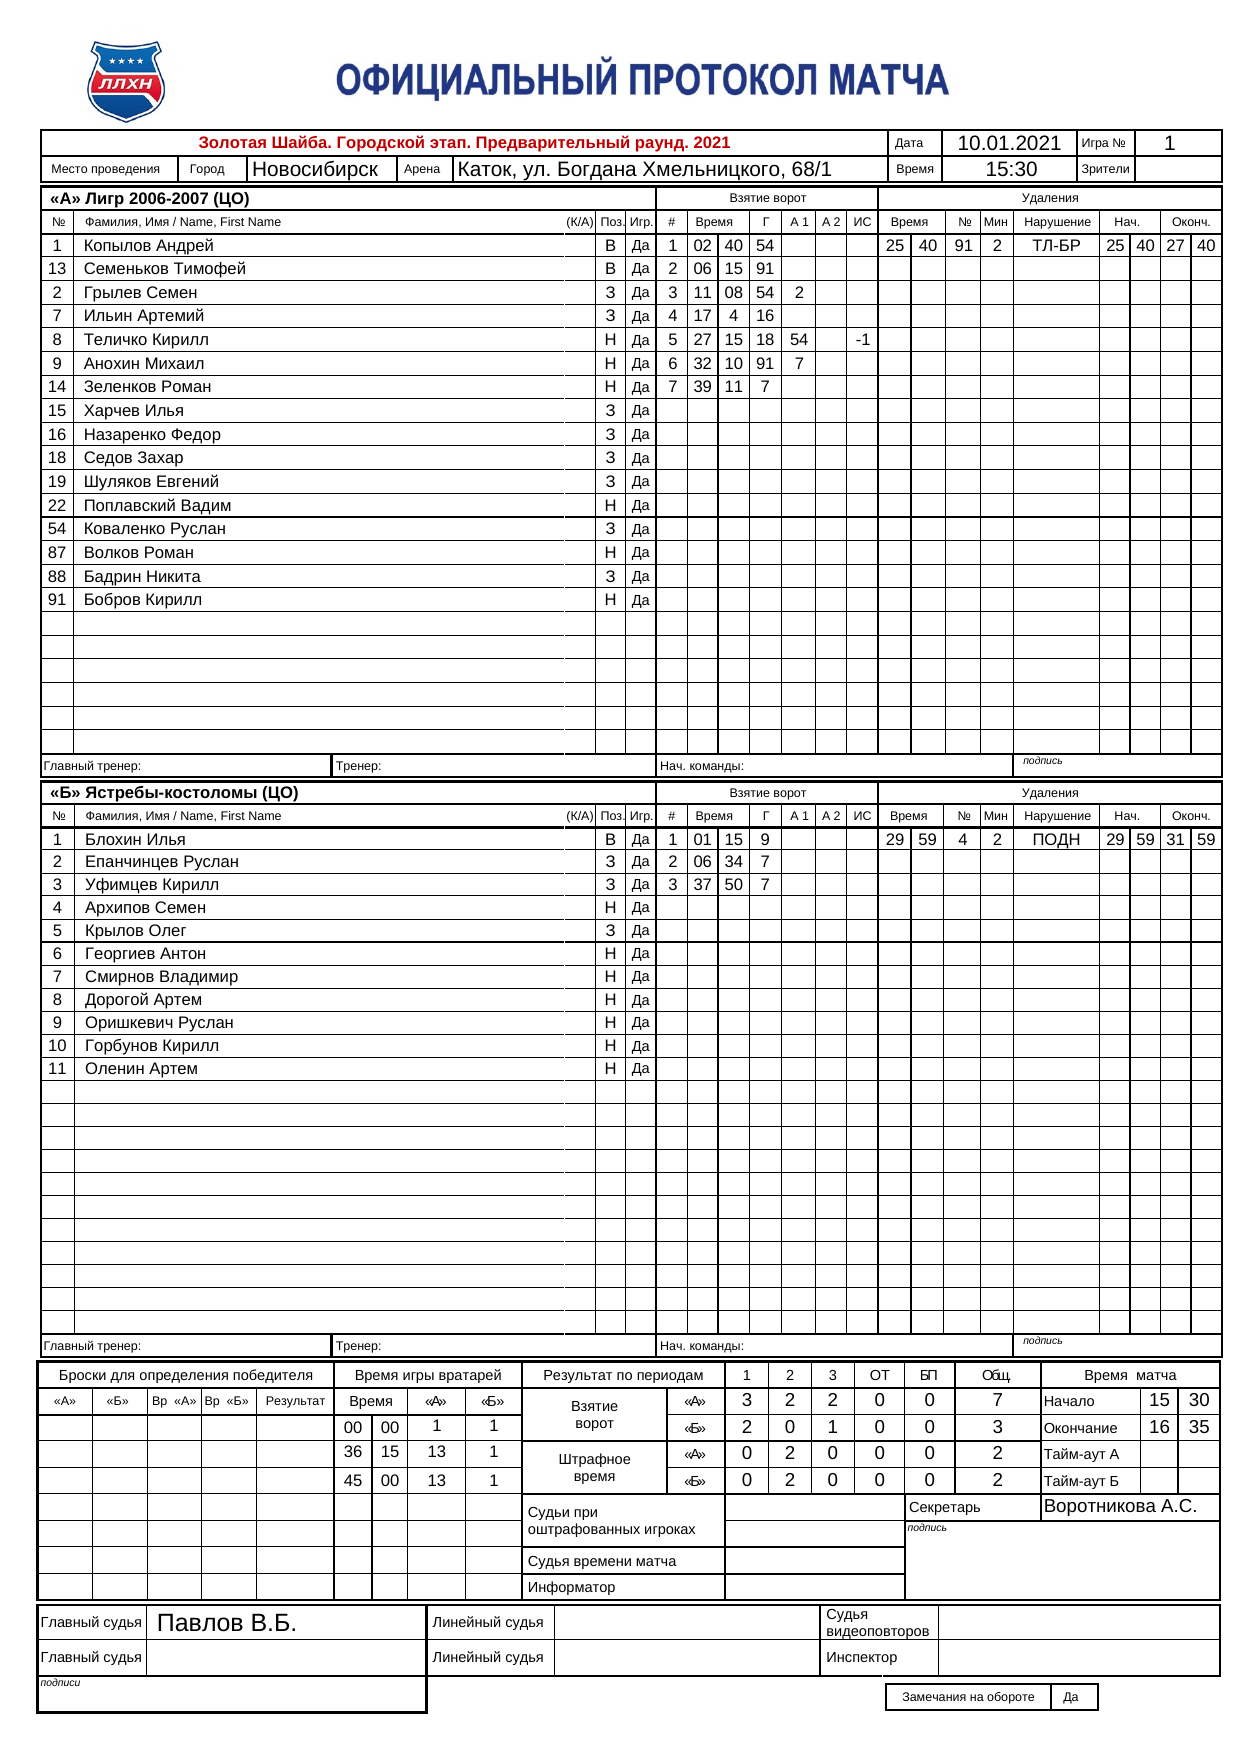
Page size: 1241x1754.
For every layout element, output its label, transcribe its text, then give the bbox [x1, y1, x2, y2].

table_cell [565, 399, 595, 422]
table_header «Б» Ястребы-костоломы (ЦО) [42, 783, 655, 803]
table_cell Нарушение [1014, 211, 1099, 233]
table_cell 2 [981, 829, 1013, 849]
table_cell [847, 612, 877, 634]
table_cell [42, 707, 73, 729]
table_cell [688, 683, 717, 706]
table_cell [257, 1521, 333, 1546]
table_cell [912, 1311, 943, 1333]
table_cell Да [626, 920, 655, 941]
table_cell [1100, 683, 1129, 706]
table_cell [1014, 943, 1099, 964]
table_cell [847, 446, 877, 469]
table_cell Да [626, 518, 655, 540]
table_cell [1161, 1288, 1190, 1310]
table_cell Время [889, 157, 941, 181]
table_cell [1131, 659, 1160, 682]
table_cell [1131, 470, 1160, 493]
table_cell [373, 1574, 407, 1599]
table_cell Да [626, 446, 655, 469]
table_cell Поз. [596, 805, 625, 826]
table_cell [657, 470, 687, 493]
table_cell [879, 966, 910, 987]
table_cell Главный тренер: [42, 1335, 330, 1356]
table_cell [93, 1441, 147, 1467]
table_header БП [905, 1363, 954, 1387]
table_header Взятие ворот [657, 783, 877, 803]
table_cell [944, 1219, 980, 1241]
table_cell [565, 1265, 595, 1287]
table_cell [1100, 1311, 1129, 1333]
table_cell [565, 1196, 595, 1218]
table_cell [879, 874, 910, 895]
table_cell 0 [905, 1442, 954, 1467]
table_cell [719, 636, 749, 658]
table_cell 7 [956, 1389, 1040, 1413]
table_cell [202, 1441, 256, 1467]
table_cell [75, 1173, 564, 1195]
table_cell З [596, 874, 625, 895]
table_cell [782, 1288, 815, 1310]
table_cell Бадрин Никита [74, 565, 564, 587]
table_cell [847, 376, 877, 398]
table_cell [912, 541, 945, 564]
table_cell 1 [42, 235, 73, 256]
table_cell [981, 494, 1013, 516]
table_cell «Б » [466, 1389, 521, 1413]
table_cell # [657, 805, 687, 826]
table_cell [946, 612, 980, 634]
table_cell [847, 874, 877, 895]
table_cell 40 [1192, 235, 1221, 256]
table_cell [847, 470, 877, 493]
table_cell [1014, 920, 1099, 941]
table_cell [1192, 494, 1221, 516]
table_cell [944, 1288, 980, 1310]
table_cell [939, 1606, 1219, 1639]
table_cell [719, 896, 749, 918]
table_cell [688, 1104, 717, 1126]
table_cell [946, 281, 980, 303]
table_cell [1161, 470, 1190, 493]
table_cell [782, 541, 815, 564]
table_cell 13 [408, 1441, 465, 1467]
table_cell [1161, 1012, 1190, 1033]
table_cell [1131, 612, 1160, 634]
table_cell [944, 874, 980, 895]
table_cell [719, 1173, 749, 1195]
table_cell [657, 1196, 687, 1218]
table_cell [1192, 683, 1221, 706]
table_cell [1192, 328, 1221, 351]
table_cell [719, 446, 749, 469]
table_cell [847, 1012, 877, 1033]
table_cell Седов Захар [74, 446, 564, 469]
table_cell [719, 541, 749, 564]
table_cell 59 [1131, 829, 1160, 849]
table_cell [981, 730, 1013, 753]
table_cell [816, 850, 846, 872]
table_cell [596, 1127, 625, 1149]
table_cell [1131, 423, 1160, 445]
table_cell [719, 683, 749, 706]
table_cell [782, 943, 815, 964]
table_cell [1131, 920, 1160, 941]
table_cell [1131, 446, 1160, 469]
table_cell [719, 966, 749, 987]
table_cell [1192, 588, 1221, 611]
table_cell [1161, 1265, 1190, 1287]
table_cell 3 [657, 874, 687, 895]
table_cell Результат [257, 1389, 333, 1413]
table_cell [1192, 943, 1221, 964]
table_cell Главный тренер: [42, 755, 330, 776]
table_cell [1131, 707, 1160, 729]
table_cell [565, 565, 595, 587]
table_cell [782, 1311, 815, 1333]
table_cell [1131, 1288, 1160, 1310]
table_cell [847, 1081, 877, 1103]
table_cell [1192, 541, 1221, 564]
table_cell [1192, 1311, 1221, 1333]
table_cell [1161, 1150, 1190, 1172]
table_cell [1100, 636, 1129, 658]
table_cell [1100, 1035, 1129, 1057]
table_cell [1161, 636, 1190, 658]
table_cell [596, 1288, 625, 1310]
table_cell [555, 1606, 819, 1639]
table_cell [879, 494, 910, 516]
table_cell [42, 1311, 74, 1333]
table_cell [93, 1547, 147, 1573]
table_cell [148, 1468, 201, 1493]
table_cell [944, 1081, 980, 1103]
table_cell З [596, 399, 625, 422]
table_cell [596, 707, 625, 729]
table_cell [981, 683, 1013, 706]
table_cell 9 [42, 352, 73, 374]
table_cell # [657, 211, 687, 233]
table_cell Вр «А» [148, 1389, 201, 1413]
table_cell [750, 1058, 781, 1079]
table_cell [750, 541, 781, 564]
table_cell [847, 1058, 877, 1079]
table_cell 00 [373, 1416, 407, 1440]
table_cell [93, 1494, 147, 1520]
table_cell [1131, 966, 1160, 987]
table_cell [912, 588, 945, 611]
table_cell [782, 446, 815, 469]
table_cell [565, 920, 595, 941]
table_cell [1131, 1127, 1160, 1149]
table_cell [1014, 730, 1099, 753]
table_cell [657, 920, 687, 941]
table_cell 4 [657, 305, 687, 327]
table_cell [408, 1574, 465, 1599]
table_cell [1014, 1242, 1099, 1264]
table_cell [1014, 281, 1099, 303]
table_cell [912, 1127, 943, 1149]
table_cell подпись [1014, 755, 1221, 776]
table_cell [1100, 1242, 1129, 1264]
table_cell 22 [42, 494, 73, 516]
table_cell [912, 943, 943, 964]
table_cell № [42, 211, 73, 233]
table_cell [1131, 1265, 1160, 1287]
table_cell [1100, 1219, 1129, 1241]
table_cell [657, 683, 687, 706]
table_cell 7 [42, 305, 73, 327]
table_cell [816, 1288, 846, 1310]
table_cell [912, 850, 943, 872]
table_cell Анохин Михаил [74, 352, 564, 374]
table_cell А 1 [782, 805, 815, 826]
table_cell [816, 1127, 846, 1149]
table_cell [1161, 707, 1190, 729]
table_cell [1014, 446, 1099, 469]
table_cell 18 [42, 446, 73, 469]
table_cell Да [626, 1035, 655, 1057]
table_cell [1161, 1196, 1190, 1218]
table_cell Игр. [626, 805, 655, 826]
table_cell [1099, 1682, 1220, 1711]
table_cell [565, 446, 595, 469]
table_cell [944, 1265, 980, 1287]
table_cell [726, 1575, 904, 1599]
table_cell [944, 1127, 980, 1149]
table_cell [719, 659, 749, 682]
table_cell [750, 920, 781, 941]
table_cell [1161, 1035, 1190, 1057]
table_cell Тайм-аут А [1042, 1441, 1140, 1467]
table_cell 11 [42, 1058, 74, 1079]
table_cell [816, 874, 846, 895]
table_cell [912, 1219, 943, 1241]
table_cell 37 [688, 874, 717, 895]
table_cell [688, 989, 717, 1011]
table_cell 10 [42, 1035, 74, 1057]
table_cell [912, 1058, 943, 1079]
table_cell [1192, 659, 1221, 682]
table_cell [879, 1081, 910, 1103]
table_cell [847, 1265, 877, 1287]
table_cell Ильин Артемий [74, 305, 564, 327]
table_cell [1192, 376, 1221, 398]
table_cell [565, 1058, 595, 1079]
table_cell 15 [719, 257, 749, 280]
table_cell З [596, 518, 625, 540]
table_cell [750, 565, 781, 587]
table_cell [1014, 1058, 1099, 1079]
table_cell [750, 446, 781, 469]
table_cell [816, 328, 846, 351]
table_cell Горбунов Кирилл [75, 1035, 564, 1057]
table_cell Начало [1042, 1389, 1140, 1413]
table_cell [946, 305, 980, 327]
table_cell [944, 1173, 980, 1195]
table_cell [688, 1265, 717, 1287]
table_cell [879, 850, 910, 872]
table_cell Поз. [596, 211, 625, 233]
table_cell [657, 707, 687, 729]
table_cell [981, 612, 1013, 634]
table_header 2 [769, 1363, 811, 1387]
table_cell [1014, 376, 1099, 398]
table_cell 16 [1141, 1415, 1177, 1440]
table_cell [946, 659, 980, 682]
table_cell [1192, 1127, 1221, 1149]
table_cell [1014, 966, 1099, 987]
table_cell подписи [39, 1677, 425, 1711]
table_cell [42, 1104, 74, 1126]
table_cell [782, 659, 815, 682]
table_cell В [596, 235, 625, 256]
table_cell [1131, 943, 1160, 964]
table_cell З [596, 446, 625, 469]
table_cell [847, 1242, 877, 1264]
table_cell [565, 1081, 595, 1103]
table_cell [626, 707, 655, 729]
table_cell Г [750, 805, 781, 826]
table_cell [147, 1640, 425, 1675]
table_cell [726, 1548, 904, 1573]
table_cell [816, 1058, 846, 1079]
table_cell [626, 1173, 655, 1195]
table_cell [847, 683, 877, 706]
table_header Удаления [879, 783, 1221, 803]
table_cell 0 [812, 1468, 854, 1493]
table_cell -1 [847, 328, 877, 351]
table_cell [373, 1547, 407, 1573]
table_cell Главный судья [39, 1606, 146, 1639]
table_cell [1192, 470, 1221, 493]
table_cell [565, 328, 595, 351]
table_cell [1014, 683, 1099, 706]
table_cell [816, 446, 846, 469]
table_cell [816, 1173, 846, 1195]
table_cell 0 [855, 1442, 904, 1467]
table_cell 34 [719, 850, 749, 872]
table_cell [565, 1219, 595, 1241]
table_cell [1100, 1058, 1129, 1079]
table_cell Время [879, 211, 945, 233]
table_cell 00 [373, 1468, 407, 1493]
table_cell [1161, 1104, 1190, 1126]
table_header Да [1052, 1685, 1097, 1709]
table_cell [565, 636, 595, 658]
table_cell [782, 730, 815, 753]
table_cell [688, 399, 717, 422]
table_cell [93, 1416, 147, 1440]
table_cell [657, 1150, 687, 1172]
table_cell Тренер: [333, 755, 655, 776]
table_cell подпись [906, 1522, 1219, 1599]
table_cell [1192, 1288, 1221, 1310]
table_cell [981, 989, 1013, 1011]
table_cell [657, 399, 687, 422]
table_cell [847, 943, 877, 964]
table_cell [847, 1196, 877, 1218]
table_cell 2 [657, 257, 687, 280]
table_cell [39, 1547, 92, 1573]
table_cell [1131, 1150, 1160, 1172]
table_cell [466, 1574, 521, 1599]
table_cell [657, 494, 687, 516]
table_cell [1100, 659, 1129, 682]
table_cell [1100, 1173, 1129, 1195]
table_cell [93, 1468, 147, 1493]
table_cell [565, 1035, 595, 1057]
table_cell [1131, 1058, 1160, 1079]
table_cell 1 [42, 829, 74, 849]
table_cell [719, 588, 749, 611]
table_cell [1131, 541, 1160, 564]
table_cell [1014, 1127, 1099, 1149]
table_cell [1192, 1058, 1221, 1079]
table_cell [1131, 565, 1160, 587]
table_cell [1014, 896, 1099, 918]
table_cell [42, 636, 73, 658]
table_cell [981, 707, 1013, 729]
table_cell [782, 683, 815, 706]
table_cell [257, 1468, 333, 1493]
table_cell Н [596, 541, 625, 564]
table_cell 30 [1179, 1389, 1219, 1413]
table_cell [1131, 1104, 1160, 1126]
table_cell [75, 1081, 564, 1103]
table_cell [565, 518, 595, 540]
table_cell [946, 707, 980, 729]
table_cell Нач. [1100, 805, 1160, 826]
table_cell [750, 636, 781, 658]
table_cell [750, 1127, 781, 1149]
table_cell Время [688, 211, 749, 233]
table_cell [688, 423, 717, 445]
table_cell [782, 1127, 815, 1149]
table_cell [719, 494, 749, 516]
table_cell 0 [905, 1468, 954, 1493]
table_cell Н [596, 896, 625, 918]
table_cell [782, 874, 815, 895]
table_cell В [596, 257, 625, 280]
table_cell «А» [39, 1389, 92, 1413]
table_cell 87 [42, 541, 73, 564]
table_cell [879, 1012, 910, 1033]
table_cell [688, 541, 717, 564]
table_cell [657, 446, 687, 469]
table_cell [879, 399, 910, 422]
table_cell [816, 966, 846, 987]
table_cell [688, 1196, 717, 1218]
table_cell Да [626, 376, 655, 398]
table_cell [1131, 1035, 1160, 1057]
table_cell 2 [981, 235, 1013, 256]
table_cell 91 [946, 235, 980, 256]
table_cell [1100, 352, 1129, 374]
table_cell Да [626, 1058, 655, 1079]
table_cell [1014, 1081, 1099, 1103]
table_cell [946, 494, 980, 516]
table_cell [1100, 612, 1129, 634]
table_cell [565, 659, 595, 682]
table_cell [1014, 850, 1099, 872]
table_cell [1192, 281, 1221, 303]
table_cell Н [596, 376, 625, 398]
table_cell [816, 1242, 846, 1264]
table_cell 54 [750, 281, 781, 303]
table_cell [1161, 1058, 1190, 1079]
table_cell Копылов Андрей [74, 235, 564, 256]
table_cell [373, 1494, 407, 1520]
table_cell [912, 683, 945, 706]
table_cell [1100, 1150, 1129, 1172]
table_cell Г [750, 211, 781, 233]
table_header Замечания на обороте [887, 1685, 1050, 1709]
table_cell [944, 1058, 980, 1079]
table_cell [626, 1150, 655, 1172]
table_cell [1161, 896, 1190, 918]
table_cell [1161, 541, 1190, 564]
table_cell [719, 1035, 749, 1057]
table_cell [782, 1058, 815, 1079]
table_cell [257, 1416, 333, 1440]
table_cell [816, 305, 846, 327]
table_cell [1161, 588, 1190, 611]
table_cell [657, 636, 687, 658]
table_cell [466, 1494, 521, 1520]
table_cell [335, 1547, 371, 1573]
table_cell [750, 1219, 781, 1241]
table_cell [257, 1441, 333, 1467]
table_cell [657, 565, 687, 587]
table_cell [750, 1242, 781, 1264]
table_cell [75, 1104, 564, 1126]
table_cell 91 [750, 257, 781, 280]
table_cell [565, 896, 595, 918]
table_cell [93, 1521, 147, 1546]
table_cell [847, 423, 877, 445]
table_cell [39, 1416, 92, 1440]
table_cell [257, 1494, 333, 1520]
table_cell [879, 1288, 910, 1310]
table_cell Время [688, 805, 749, 826]
table_cell [750, 1265, 781, 1287]
table_cell [847, 896, 877, 918]
table_cell [750, 423, 781, 445]
table_cell [657, 1058, 687, 1079]
table_cell [335, 1574, 371, 1599]
table_cell Да [626, 989, 655, 1011]
table_cell Главный судья [39, 1640, 146, 1675]
table_cell [1136, 157, 1221, 181]
table_cell 6 [657, 352, 687, 374]
table_cell [1100, 1127, 1129, 1149]
table_cell [657, 1265, 687, 1287]
table_cell [750, 1081, 781, 1103]
table_cell [1161, 376, 1190, 398]
table_cell [202, 1521, 256, 1546]
table_cell [1192, 305, 1221, 327]
table_cell [657, 1311, 687, 1333]
table_cell 06 [688, 257, 717, 280]
table_cell [688, 966, 717, 987]
table_cell [782, 1035, 815, 1057]
table_cell [883, 1677, 1220, 1681]
table_cell 7 [782, 352, 815, 374]
table_header 1 [726, 1363, 768, 1387]
table_cell [408, 1494, 465, 1520]
table_cell 9 [42, 1012, 74, 1033]
table_cell [1131, 305, 1160, 327]
table_cell [816, 1219, 846, 1241]
table_cell [1014, 707, 1099, 729]
table_cell Оконч. [1161, 805, 1221, 826]
table_header Золотая Шайба. Городской этап. Предварительный раунд. 2021 [42, 131, 887, 155]
table_cell 7 [750, 376, 781, 398]
table_cell Назаренко Федор [74, 423, 564, 445]
table_cell [565, 829, 595, 849]
table_cell [946, 328, 980, 351]
table_cell [750, 399, 781, 422]
table_cell подпись [1014, 1335, 1221, 1356]
table_cell [1131, 636, 1160, 658]
table_cell [565, 376, 595, 398]
table_cell Зрители [1078, 157, 1134, 181]
table_cell 15:30 [943, 157, 1076, 181]
table_cell Да [626, 423, 655, 445]
table_cell 0 [905, 1415, 954, 1440]
table_cell [1131, 1242, 1160, 1264]
table_cell [879, 920, 910, 941]
table_cell [816, 281, 846, 303]
table_cell 5 [657, 328, 687, 351]
table_cell [1100, 494, 1129, 516]
table_cell [847, 352, 877, 374]
table_cell [1014, 1219, 1099, 1241]
table_cell [816, 1081, 846, 1103]
table_cell [1161, 989, 1190, 1011]
table_cell [719, 1265, 749, 1287]
table_cell Информатор [523, 1575, 724, 1599]
table_cell [981, 636, 1013, 658]
table_cell [847, 518, 877, 540]
table_cell [1014, 305, 1099, 327]
table_cell [1192, 423, 1221, 445]
table_cell [1100, 874, 1129, 895]
table_cell 40 [912, 235, 945, 256]
table_cell Зеленков Роман [74, 376, 564, 398]
table_cell [1161, 683, 1190, 706]
table_cell [148, 1547, 201, 1573]
table_cell [719, 399, 749, 422]
table_cell [879, 683, 910, 706]
table_cell [879, 612, 910, 634]
table_cell [1014, 612, 1099, 634]
table_cell [782, 1081, 815, 1103]
table_header Удаления [879, 188, 1221, 209]
table_cell [816, 730, 846, 753]
table_cell 16 [42, 423, 73, 445]
table_cell [782, 636, 815, 658]
table_cell 88 [42, 565, 73, 587]
table_cell Да [626, 896, 655, 918]
table_cell 2 [769, 1468, 811, 1493]
table_cell [565, 305, 595, 327]
table_cell [912, 376, 945, 398]
table_cell [596, 1173, 625, 1195]
table_cell [1179, 1468, 1219, 1493]
table_cell 45 [335, 1468, 371, 1493]
table_cell [1192, 636, 1221, 658]
table_cell [981, 850, 1013, 872]
table_cell [373, 1521, 407, 1546]
table_cell [816, 376, 846, 398]
table_cell А 1 [782, 211, 815, 233]
table_cell [879, 446, 910, 469]
table_cell [42, 1219, 74, 1241]
table_cell Да [626, 588, 655, 611]
table_cell [912, 1265, 943, 1287]
table_cell [912, 874, 943, 895]
table_cell [750, 1196, 781, 1218]
table_cell [626, 1196, 655, 1218]
table_cell [912, 1012, 943, 1033]
table_cell [1161, 1081, 1190, 1103]
table_cell [1161, 446, 1190, 469]
table_cell [657, 1035, 687, 1057]
table_cell [879, 1265, 910, 1287]
table_cell [39, 1574, 92, 1599]
table_cell [1100, 1196, 1129, 1218]
table_cell [816, 989, 846, 1011]
table_cell [1131, 588, 1160, 611]
table_cell [1192, 1219, 1221, 1241]
table_cell Время [879, 805, 943, 826]
table_cell [657, 1081, 687, 1103]
table_cell [202, 1468, 256, 1493]
table_cell [847, 565, 877, 587]
table_header Броски для определения победителя [39, 1363, 333, 1387]
table_cell 10 [719, 352, 749, 374]
table_cell [626, 636, 655, 658]
table_cell [782, 1150, 815, 1172]
table_cell [1014, 565, 1099, 587]
table_cell [657, 612, 687, 634]
table_cell [1131, 730, 1160, 753]
table_cell 39 [688, 376, 717, 398]
table_cell [944, 850, 980, 872]
table_cell 0 [726, 1442, 768, 1467]
table_cell [981, 446, 1013, 469]
table_cell 4 [944, 829, 980, 849]
table_cell [879, 1242, 910, 1264]
table_cell [944, 943, 980, 964]
table_cell ТЛ-БР [1014, 235, 1099, 256]
table_cell 54 [750, 235, 781, 256]
table_cell [1131, 399, 1160, 422]
table_cell [688, 1311, 717, 1333]
table_cell [1100, 1081, 1129, 1103]
table_cell [1192, 446, 1221, 469]
table_cell [626, 1127, 655, 1149]
table_cell [1192, 518, 1221, 540]
table_cell [42, 612, 73, 634]
table_cell [719, 1219, 749, 1241]
table_cell [1014, 659, 1099, 682]
table_cell [816, 1265, 846, 1287]
table_cell [1100, 943, 1129, 964]
table_cell 6 [42, 943, 74, 964]
table_cell [1141, 1441, 1177, 1467]
table_cell [688, 896, 717, 918]
table_cell Коваленко Руслан [74, 518, 564, 540]
table_cell [657, 1219, 687, 1241]
table_cell [1100, 518, 1129, 540]
table_cell Бобров Кирилл [74, 588, 564, 611]
table_cell [816, 920, 846, 941]
table_cell [42, 730, 73, 753]
table_cell [981, 305, 1013, 327]
table_cell [816, 352, 846, 374]
table_cell [719, 1081, 749, 1103]
table_cell Поплавский Вадим [74, 494, 564, 516]
table_cell [981, 352, 1013, 374]
table_cell [879, 659, 910, 682]
table_cell [847, 920, 877, 941]
table_cell [1161, 850, 1190, 872]
table_cell [816, 257, 846, 280]
table_cell [565, 1288, 595, 1310]
table_cell 00 [335, 1416, 371, 1440]
table_cell [946, 518, 980, 540]
table_cell [657, 1104, 687, 1126]
table_cell [981, 470, 1013, 493]
table_cell [719, 1311, 749, 1333]
table_cell Вр «Б» [202, 1389, 256, 1413]
table_cell В [596, 829, 625, 849]
table_cell [1014, 588, 1099, 611]
table_cell [335, 1494, 371, 1520]
table_cell 5 [42, 920, 74, 941]
table_cell [981, 1058, 1013, 1079]
table_cell [782, 235, 815, 256]
table_cell [626, 1081, 655, 1103]
table_cell 08 [719, 281, 749, 303]
table_cell 15 [1141, 1389, 1177, 1413]
table_cell Взятие ворот [523, 1389, 666, 1440]
table_cell [1131, 1012, 1160, 1033]
table_cell 4 [719, 305, 749, 327]
table_cell [335, 1521, 371, 1546]
table_cell [726, 1495, 904, 1520]
table_cell [782, 399, 815, 422]
table_cell [428, 1677, 882, 1711]
table_cell 25 [879, 235, 910, 256]
table_cell Каток, ул. Богдана Хмельницкого, 68/1 [454, 157, 887, 181]
table_cell Мин [981, 211, 1013, 233]
table_cell [726, 1521, 904, 1546]
table_cell [782, 896, 815, 918]
table_cell [626, 1288, 655, 1310]
table_cell [1192, 1012, 1221, 1033]
table_cell [148, 1521, 201, 1546]
table_cell [148, 1494, 201, 1520]
table_cell Да [626, 541, 655, 564]
table_cell [719, 920, 749, 941]
table_cell 7 [42, 966, 74, 987]
table_cell Тренер: [333, 1335, 655, 1356]
table_cell [1161, 920, 1190, 941]
table_cell [912, 446, 945, 469]
table_cell Да [626, 399, 655, 422]
table_cell [879, 1035, 910, 1057]
table_cell «Б» [93, 1389, 147, 1413]
table_cell [1014, 1173, 1099, 1195]
table_cell Тайм-аут Б [1042, 1468, 1140, 1493]
table_cell [981, 1242, 1013, 1264]
table_cell [1192, 874, 1221, 895]
table_cell 2 [42, 850, 74, 872]
table_cell Окончание [1042, 1415, 1140, 1440]
table_cell З [596, 565, 625, 587]
table_cell [148, 1416, 201, 1440]
table_cell [879, 989, 910, 1011]
table_cell [42, 1242, 74, 1264]
table_cell [879, 1150, 910, 1172]
table_cell [946, 446, 980, 469]
table_cell [912, 707, 945, 729]
table_cell [816, 1311, 846, 1333]
table_cell [688, 943, 717, 964]
table_cell [565, 966, 595, 987]
table_cell [912, 659, 945, 682]
table_cell [1161, 1173, 1190, 1195]
table_cell [42, 1288, 74, 1310]
table_cell [1131, 352, 1160, 374]
table_cell Мин [981, 805, 1013, 826]
table_cell [847, 588, 877, 611]
table_cell [816, 541, 846, 564]
table_cell ПОДН [1014, 829, 1099, 849]
table_cell [847, 659, 877, 682]
table_cell [1131, 328, 1160, 351]
table_cell 1 [466, 1441, 521, 1467]
table_cell Архипов Семен [75, 896, 564, 918]
table_cell [816, 399, 846, 422]
table_cell [596, 730, 625, 753]
table_cell [688, 470, 717, 493]
table_cell ИС [847, 805, 877, 826]
table_cell [596, 683, 625, 706]
table_cell Воротникова А.С. [1042, 1495, 1219, 1520]
table_cell [912, 1242, 943, 1264]
table_cell [1014, 257, 1099, 280]
table_cell [1100, 707, 1129, 729]
table_cell [719, 730, 749, 753]
table_cell [1100, 257, 1129, 280]
table_cell [782, 1242, 815, 1264]
table_cell [847, 399, 877, 422]
table_cell [688, 636, 717, 658]
table_cell [847, 850, 877, 872]
table_cell [981, 281, 1013, 303]
table_cell Да [626, 257, 655, 280]
table_cell [816, 565, 846, 587]
table_cell 02 [688, 235, 717, 256]
table_cell [750, 1150, 781, 1172]
table_cell 15 [719, 328, 749, 351]
table_cell [257, 1574, 333, 1599]
table_cell [981, 1288, 1013, 1310]
table_cell [879, 1058, 910, 1079]
table_cell [1100, 989, 1129, 1011]
table_cell [657, 541, 687, 564]
table_cell [750, 1173, 781, 1195]
table_cell [408, 1521, 465, 1546]
table_cell [1014, 399, 1099, 422]
table_cell Н [596, 966, 625, 987]
table_cell [782, 707, 815, 729]
table_cell [912, 1104, 943, 1126]
table_cell [1131, 683, 1160, 706]
table_cell [912, 470, 945, 493]
table_cell [1192, 1035, 1221, 1057]
table_cell [39, 1468, 92, 1493]
table_cell Линейный судья [428, 1640, 554, 1675]
table_cell [981, 257, 1013, 280]
table_cell [1161, 328, 1190, 351]
table_cell [1192, 1242, 1221, 1264]
table_cell [565, 850, 595, 872]
table_cell [565, 257, 595, 280]
table_cell [912, 305, 945, 327]
table_cell «Б» [668, 1468, 724, 1493]
table_cell [816, 943, 846, 964]
table_header Время матча [1042, 1363, 1219, 1387]
table_cell 1 [657, 829, 687, 849]
table_cell Фамилия, Имя / Name, First Name [75, 805, 565, 826]
table_cell [816, 518, 846, 540]
table_cell [750, 966, 781, 987]
table_cell [688, 1150, 717, 1172]
table_cell [981, 376, 1013, 398]
table_cell [1131, 896, 1160, 918]
table_cell [816, 235, 846, 256]
table_cell [981, 1219, 1013, 1241]
table_cell [750, 612, 781, 634]
table_cell [946, 541, 980, 564]
table_cell [719, 612, 749, 634]
table_cell 2 [657, 850, 687, 872]
table_cell [981, 1035, 1013, 1057]
table_cell [912, 423, 945, 445]
table_cell [565, 1012, 595, 1033]
table_cell [816, 896, 846, 918]
table_cell [946, 588, 980, 611]
table_cell [1161, 257, 1190, 280]
table_cell [1192, 1104, 1221, 1126]
table_cell [626, 1311, 655, 1333]
table_cell [626, 730, 655, 753]
table_cell [1131, 1219, 1160, 1241]
table_cell [565, 494, 595, 516]
table_cell [944, 1035, 980, 1057]
table_cell Грылев Семен [74, 281, 564, 303]
table_cell [782, 989, 815, 1011]
table_cell [1161, 565, 1190, 587]
table_cell [816, 1035, 846, 1057]
table_cell З [596, 470, 625, 493]
table_cell [565, 470, 595, 493]
table_cell 0 [726, 1468, 768, 1493]
table_cell [981, 1081, 1013, 1103]
table_cell 15 [719, 829, 749, 849]
table_cell Да [626, 966, 655, 987]
table_cell [74, 707, 564, 729]
table_cell [1014, 1104, 1099, 1126]
table_cell [42, 1127, 74, 1149]
table_cell 0 [812, 1442, 854, 1467]
table_cell [1100, 896, 1129, 918]
table_cell [596, 1242, 625, 1264]
table_cell [847, 989, 877, 1011]
table_cell [782, 565, 815, 587]
table_cell [1014, 352, 1099, 374]
table_cell Да [626, 305, 655, 327]
table_cell [626, 683, 655, 706]
table_cell [688, 565, 717, 587]
table_cell [1014, 1012, 1099, 1033]
table_cell [657, 1173, 687, 1195]
table_cell «А» [668, 1389, 724, 1413]
table_cell [1161, 730, 1190, 753]
table_cell 18 [750, 328, 781, 351]
table_cell [688, 446, 717, 469]
table_cell Секретарь [906, 1495, 1040, 1520]
table_cell Нач. [1100, 211, 1160, 233]
table_cell [1161, 399, 1190, 422]
table_cell [626, 1265, 655, 1287]
table_cell [1100, 423, 1129, 445]
table_cell [879, 1173, 910, 1195]
table_cell [847, 1104, 877, 1126]
table_cell «А» [408, 1389, 465, 1413]
table_cell [657, 989, 687, 1011]
table_cell Уфимцев Кирилл [75, 874, 564, 895]
table_cell [565, 281, 595, 303]
table_cell [816, 829, 846, 849]
table_cell [719, 989, 749, 1011]
table_cell [981, 399, 1013, 422]
table_cell [1161, 305, 1190, 327]
table_cell [816, 588, 846, 611]
table_cell А 2 [816, 211, 846, 233]
table_cell [816, 423, 846, 445]
table_cell [75, 1288, 564, 1310]
table_cell Н [596, 943, 625, 964]
table_cell [1131, 376, 1160, 398]
table_cell «А» [668, 1442, 724, 1467]
table_cell [944, 920, 980, 941]
table_cell [981, 1150, 1013, 1172]
table_cell ИС [847, 211, 877, 233]
table_cell 2 [956, 1442, 1040, 1467]
table_cell [657, 1288, 687, 1310]
table_cell [981, 541, 1013, 564]
table_cell [981, 423, 1013, 445]
table_cell 59 [1192, 829, 1221, 849]
table_cell Оконч. [1161, 211, 1221, 233]
table_cell [42, 659, 73, 682]
table_cell 1 [466, 1468, 521, 1493]
table_cell [688, 659, 717, 682]
table_cell [1014, 423, 1099, 445]
table_cell [879, 1104, 910, 1126]
table_cell [981, 896, 1013, 918]
table_cell Судья времени матча [523, 1548, 724, 1573]
table_cell Нарушение [1014, 805, 1099, 826]
table_cell [75, 1150, 564, 1172]
table_cell [1192, 565, 1221, 587]
table_cell [565, 235, 595, 256]
table_cell [879, 281, 910, 303]
table_cell [750, 494, 781, 516]
table_cell [816, 1104, 846, 1126]
table_cell [1192, 257, 1221, 280]
table_cell [816, 707, 846, 729]
table_cell Да [626, 874, 655, 895]
table_cell [981, 565, 1013, 587]
table_header Общ. [956, 1363, 1040, 1387]
table_cell Епанчинцев Руслан [75, 850, 564, 872]
table_cell [1192, 1081, 1221, 1103]
table_cell 3 [657, 281, 687, 303]
table_cell [565, 730, 595, 753]
table_cell [657, 588, 687, 611]
table_cell [626, 1242, 655, 1264]
table_cell 4 [42, 896, 74, 918]
table_cell [1014, 1196, 1099, 1218]
table_cell [847, 1311, 877, 1333]
table_cell [657, 730, 687, 753]
table_cell [912, 1035, 943, 1057]
table_cell [1192, 920, 1221, 941]
table_cell Н [596, 588, 625, 611]
table_cell [782, 612, 815, 634]
table_cell Дорогой Артем [75, 989, 564, 1011]
table_cell [688, 707, 717, 729]
table_cell [944, 1104, 980, 1126]
table_cell 31 [1161, 829, 1190, 849]
table_cell 8 [42, 989, 74, 1011]
table_cell [1131, 281, 1160, 303]
table_cell [946, 399, 980, 422]
table_cell [1131, 989, 1160, 1011]
table_cell 40 [1131, 235, 1160, 256]
table_cell [847, 829, 877, 849]
table_cell [879, 943, 910, 964]
table_cell 9 [750, 829, 781, 849]
table_cell [879, 470, 910, 493]
table_cell [202, 1547, 256, 1573]
table_cell [782, 920, 815, 941]
table_cell Георгиев Антон [75, 943, 564, 964]
table_cell [719, 470, 749, 493]
table_cell [946, 636, 980, 658]
table_header 1 [1136, 131, 1221, 155]
table_cell [879, 707, 910, 729]
table_cell 0 [905, 1389, 954, 1413]
table_cell [42, 1265, 74, 1287]
table_cell [1192, 989, 1221, 1011]
table_cell [1131, 1196, 1160, 1218]
table_cell [912, 518, 945, 540]
table_cell [1131, 850, 1160, 872]
table_cell [782, 305, 815, 327]
table_cell [782, 1196, 815, 1218]
table_cell [202, 1574, 256, 1599]
table_cell Да [626, 494, 655, 516]
table_cell [912, 989, 943, 1011]
table_cell [719, 565, 749, 587]
table_cell [719, 1288, 749, 1310]
table_cell 1 [812, 1415, 854, 1440]
table_cell [816, 1196, 846, 1218]
table_cell [202, 1494, 256, 1520]
table_cell [912, 257, 945, 280]
table_cell [657, 896, 687, 918]
table_cell [74, 683, 564, 706]
table_cell [981, 920, 1013, 941]
table_cell [688, 1058, 717, 1079]
table_cell Город [179, 157, 246, 181]
table_cell [565, 352, 595, 374]
table_cell [782, 850, 815, 872]
table_cell [1100, 399, 1129, 422]
table_cell Теличко Кирилл [74, 328, 564, 351]
table_cell [944, 1311, 980, 1333]
table_cell [688, 1127, 717, 1149]
table_cell [750, 1035, 781, 1057]
table_header Игра № [1078, 131, 1134, 155]
table_cell 0 [855, 1468, 904, 1493]
table_cell [1131, 1173, 1160, 1195]
table_header Дата [889, 131, 941, 155]
table_cell № [946, 211, 980, 233]
table_cell (К/А) [565, 211, 595, 233]
table_cell [596, 1219, 625, 1241]
table_cell 1 [466, 1416, 521, 1440]
table_cell 50 [719, 874, 749, 895]
table_cell 7 [750, 874, 781, 895]
table_cell Н [596, 494, 625, 516]
table_cell [750, 1288, 781, 1310]
table_cell [879, 376, 910, 398]
table_cell [1161, 1311, 1190, 1333]
table_cell [1192, 966, 1221, 987]
table_cell [750, 518, 781, 540]
table_cell [816, 612, 846, 634]
table_cell 54 [782, 328, 815, 351]
table_cell [1161, 281, 1190, 303]
table_cell [782, 518, 815, 540]
table_cell [782, 423, 815, 445]
table_cell [657, 423, 687, 445]
table_cell [719, 423, 749, 445]
table_cell 06 [688, 850, 717, 872]
table_cell [565, 683, 595, 706]
table_cell [912, 920, 943, 941]
table_cell [565, 1104, 595, 1126]
table_cell [39, 1494, 92, 1520]
table_cell 2 [956, 1468, 1040, 1493]
table_cell 2 [769, 1389, 811, 1413]
table_cell [879, 1311, 910, 1333]
table_cell [981, 1265, 1013, 1287]
table_cell [912, 281, 945, 303]
table_cell [1161, 874, 1190, 895]
table_cell Да [626, 850, 655, 872]
table_cell [750, 1311, 781, 1333]
table_cell [688, 1242, 717, 1264]
table_cell 29 [1100, 829, 1129, 849]
table_cell [1100, 541, 1129, 564]
table_cell [688, 730, 717, 753]
table_cell [847, 1173, 877, 1195]
table_cell [879, 1219, 910, 1241]
table_cell [782, 829, 815, 849]
table_cell [596, 1311, 625, 1333]
table_cell [1161, 1219, 1190, 1241]
table_cell [39, 1441, 92, 1467]
table_cell [565, 541, 595, 564]
table_cell [688, 518, 717, 540]
table_cell [688, 588, 717, 611]
table_cell 17 [688, 305, 717, 327]
table_cell Игр. [626, 211, 655, 233]
table_cell [1161, 659, 1190, 682]
table_cell [1131, 1311, 1160, 1333]
table_cell [912, 399, 945, 422]
table_cell [657, 966, 687, 987]
table_cell [1100, 328, 1129, 351]
table_cell [847, 1035, 877, 1057]
table_cell [1131, 874, 1160, 895]
table_cell Нач. команды: [657, 1335, 1012, 1356]
table_cell [1192, 850, 1221, 872]
table_cell Оленин Артем [75, 1058, 564, 1079]
table_cell 27 [688, 328, 717, 351]
table_cell 15 [373, 1441, 407, 1467]
table_cell [596, 1196, 625, 1218]
table_cell 7 [750, 850, 781, 872]
table_header ОТ [855, 1363, 904, 1387]
table_cell 13 [408, 1468, 465, 1493]
table_cell 32 [688, 352, 717, 374]
table_cell [981, 943, 1013, 964]
table_cell 13 [42, 257, 73, 280]
table_cell [1014, 518, 1099, 540]
table_cell Арена [398, 157, 452, 181]
table_cell [1100, 966, 1129, 987]
table_cell [148, 1574, 201, 1599]
table_cell З [596, 305, 625, 327]
table_cell [782, 1219, 815, 1241]
table_cell [879, 305, 910, 327]
table_cell [1192, 399, 1221, 422]
table_cell Семеньков Тимофей [74, 257, 564, 280]
table_cell [74, 612, 564, 634]
table_cell Судьи при оштрафованных игроках [523, 1495, 724, 1546]
table_cell [1014, 328, 1099, 351]
table_cell [657, 1012, 687, 1033]
table_cell [981, 1104, 1013, 1126]
table_cell [847, 494, 877, 516]
table_cell [847, 1288, 877, 1310]
table_cell [202, 1416, 256, 1440]
table_cell [750, 588, 781, 611]
table_cell 3 [956, 1415, 1040, 1440]
table_cell [946, 683, 980, 706]
table_cell [912, 1173, 943, 1195]
table_cell [596, 612, 625, 634]
table_cell 2 [769, 1442, 811, 1467]
table_cell [750, 470, 781, 493]
table_cell [912, 612, 945, 634]
table_cell [466, 1547, 521, 1573]
table_cell [1131, 494, 1160, 516]
table_cell [816, 636, 846, 658]
table_header «А» Лигр 2006-2007 (ЦО) [42, 188, 655, 209]
table_cell Новосибирск [248, 157, 396, 181]
table_cell [719, 707, 749, 729]
table_cell 01 [688, 829, 717, 849]
table_cell [879, 518, 910, 540]
table_cell [944, 989, 980, 1011]
table_cell [879, 541, 910, 564]
table_cell [981, 1196, 1013, 1218]
table_cell [816, 470, 846, 493]
table_cell [879, 328, 910, 351]
table_cell [1100, 850, 1129, 872]
table_cell (К/А) [565, 805, 595, 826]
table_cell [879, 423, 910, 445]
table_cell [944, 1196, 980, 1218]
table_cell [944, 1150, 980, 1172]
table_cell [596, 1104, 625, 1126]
table_cell [944, 966, 980, 987]
table_cell 1 [408, 1416, 465, 1440]
table_cell 7 [657, 376, 687, 398]
table_cell [816, 1150, 846, 1172]
table_cell 3 [726, 1389, 768, 1413]
table_cell [688, 612, 717, 634]
table_cell [946, 423, 980, 445]
table_cell [565, 989, 595, 1011]
table_cell [42, 1173, 74, 1195]
table_cell [1100, 1265, 1129, 1287]
table_cell З [596, 850, 625, 872]
table_cell 11 [688, 281, 717, 303]
table_cell [750, 896, 781, 918]
table_cell [847, 707, 877, 729]
table_cell [750, 1104, 781, 1126]
table_cell [782, 1173, 815, 1195]
table_cell [1131, 518, 1160, 540]
table_cell [75, 1265, 564, 1287]
table_cell 19 [42, 470, 73, 493]
table_cell [596, 1150, 625, 1172]
table_cell [782, 966, 815, 987]
table_cell [74, 636, 564, 658]
table_cell [912, 730, 945, 753]
table_cell [1100, 565, 1129, 587]
table_cell [946, 257, 980, 280]
table_cell [565, 1127, 595, 1149]
table_cell Фамилия, Имя / Name, First Name [74, 211, 565, 233]
table_cell [981, 659, 1013, 682]
table_cell [1014, 1311, 1099, 1333]
table_cell 2 [782, 281, 815, 303]
table_header Время игры вратарей [335, 1363, 521, 1387]
table_cell Н [596, 352, 625, 374]
table_cell [1014, 541, 1099, 564]
table_cell 0 [855, 1415, 904, 1440]
table_cell [944, 1012, 980, 1033]
table_cell [847, 1219, 877, 1241]
table_cell [946, 565, 980, 587]
table_cell [688, 1288, 717, 1310]
table_cell «Б» [668, 1415, 724, 1440]
table_cell [1192, 707, 1221, 729]
table_cell З [596, 281, 625, 303]
table_cell 25 [1100, 235, 1129, 256]
table_cell [688, 920, 717, 941]
table_cell [657, 1127, 687, 1149]
table_cell [1161, 423, 1190, 445]
table_cell [946, 730, 980, 753]
table_cell [1014, 1288, 1099, 1310]
table_cell [750, 1012, 781, 1033]
table_cell [688, 1035, 717, 1057]
table_cell [688, 1219, 717, 1241]
table_cell 15 [42, 399, 73, 422]
table_cell [1192, 1150, 1221, 1172]
table_cell [847, 541, 877, 564]
table_cell Н [596, 1012, 625, 1033]
table_cell [981, 1173, 1013, 1195]
table_cell Да [626, 829, 655, 849]
table_cell [1014, 874, 1099, 895]
table_cell [719, 518, 749, 540]
table_cell 2 [42, 281, 73, 303]
table_cell [596, 636, 625, 658]
table_cell [1100, 305, 1129, 327]
table_cell 0 [855, 1389, 904, 1413]
table_cell [565, 707, 595, 729]
table_cell [912, 1196, 943, 1218]
table_cell Оришкевич Руслан [75, 1012, 564, 1033]
table_cell [719, 1242, 749, 1264]
table_cell [1141, 1468, 1177, 1493]
table_cell [657, 943, 687, 964]
table_cell [1161, 943, 1190, 964]
table_cell 0 [769, 1415, 811, 1440]
table_cell [1192, 1265, 1221, 1287]
table_cell [719, 1104, 749, 1126]
table_cell Н [596, 1058, 625, 1079]
table_cell [879, 730, 910, 753]
table_cell [847, 636, 877, 658]
table_cell [1131, 1081, 1160, 1103]
table_cell [93, 1574, 147, 1599]
table_cell 91 [42, 588, 73, 611]
table_cell Инспектор [821, 1640, 938, 1675]
table_cell 27 [1161, 235, 1190, 256]
table_cell Смирнов Владимир [75, 966, 564, 987]
table_cell Нач. команды: [657, 755, 1012, 776]
table_cell [912, 494, 945, 516]
table_cell [981, 1311, 1013, 1333]
table_cell Да [626, 352, 655, 374]
table_cell Линейный судья [428, 1606, 554, 1639]
table_cell 40 [719, 235, 749, 256]
table_cell [981, 1012, 1013, 1033]
table_cell [42, 1196, 74, 1218]
table_cell Да [626, 281, 655, 303]
table_cell [946, 352, 980, 374]
table_cell [1014, 470, 1099, 493]
table_cell [1014, 636, 1099, 658]
table_cell [626, 659, 655, 682]
table_cell [39, 1521, 92, 1546]
table_cell [1161, 1127, 1190, 1149]
table_cell [1161, 966, 1190, 987]
table_cell [257, 1547, 333, 1573]
table_cell [1014, 494, 1099, 516]
table_cell 59 [912, 829, 943, 849]
table_cell З [596, 920, 625, 941]
table_cell Место проведения [42, 157, 177, 181]
table_cell [944, 896, 980, 918]
table_cell [42, 1081, 74, 1103]
table_cell [912, 896, 943, 918]
table_cell 2 [812, 1389, 854, 1413]
table_cell [879, 1127, 910, 1149]
table_cell [912, 966, 943, 987]
table_cell [981, 588, 1013, 611]
table_cell [944, 1242, 980, 1264]
table_cell № [944, 805, 980, 826]
table_cell Время [335, 1389, 407, 1413]
table_cell [816, 494, 846, 516]
table_cell [847, 281, 877, 303]
table_cell [1161, 518, 1190, 540]
table_cell [939, 1640, 1219, 1675]
table_cell [912, 565, 945, 587]
table_cell Волков Роман [74, 541, 564, 564]
table_cell [596, 1081, 625, 1103]
table_header Взятие ворот [657, 188, 877, 209]
table_cell [782, 494, 815, 516]
table_cell [981, 874, 1013, 895]
table_cell [657, 518, 687, 540]
table_cell Судья видеоповторов [821, 1606, 938, 1639]
table_cell [1100, 1288, 1129, 1310]
table_cell Блохин Илья [75, 829, 564, 849]
table_cell [719, 1012, 749, 1033]
table_cell 54 [42, 518, 73, 540]
table_cell [879, 1196, 910, 1218]
table_cell [657, 1242, 687, 1264]
table_cell № [42, 805, 74, 826]
table_cell Штрафное время [523, 1442, 666, 1493]
table_cell [750, 707, 781, 729]
table_cell [782, 257, 815, 280]
table_cell [750, 989, 781, 1011]
table_cell [750, 659, 781, 682]
table_cell [847, 1127, 877, 1149]
table_cell [719, 1150, 749, 1172]
table_header Результат по периодам [523, 1363, 724, 1387]
table_cell 8 [42, 328, 73, 351]
table_cell [981, 966, 1013, 987]
table_cell [75, 1127, 564, 1149]
table_cell [912, 1288, 943, 1310]
table_cell [1161, 612, 1190, 634]
table_cell [879, 636, 910, 658]
table_cell Н [596, 1035, 625, 1057]
table_cell З [596, 423, 625, 445]
table_cell 2 [726, 1415, 768, 1440]
table_cell [912, 1150, 943, 1172]
table_cell [565, 1150, 595, 1172]
table_cell [847, 257, 877, 280]
table_cell [75, 1196, 564, 1218]
table_cell Да [626, 565, 655, 587]
table_cell 1 [657, 235, 687, 256]
table_cell [847, 1150, 877, 1172]
table_cell 3 [42, 874, 74, 895]
table_cell [782, 588, 815, 611]
table_cell Да [626, 328, 655, 351]
table_cell [75, 1219, 564, 1241]
table_cell [782, 1012, 815, 1033]
table_cell Да [626, 943, 655, 964]
table_cell [565, 1173, 595, 1195]
table_cell [1192, 612, 1221, 634]
table_cell А 2 [816, 805, 846, 826]
table_cell [1192, 730, 1221, 753]
table_cell [847, 235, 877, 256]
table_cell [565, 1242, 595, 1264]
table_cell [1100, 446, 1129, 469]
table_cell Да [626, 1012, 655, 1033]
table_cell [1014, 1265, 1099, 1287]
table_cell [565, 423, 595, 445]
table_cell [912, 352, 945, 374]
table_cell Крылов Олег [75, 920, 564, 941]
table_cell [1131, 257, 1160, 280]
table_cell [1100, 376, 1129, 398]
table_cell [879, 257, 910, 280]
table_cell 35 [1179, 1415, 1219, 1440]
table_cell [912, 636, 945, 658]
table_cell [782, 376, 815, 398]
table_cell Шуляков Евгений [74, 470, 564, 493]
table_cell [565, 874, 595, 895]
table_cell [1192, 352, 1221, 374]
table_cell [879, 588, 910, 611]
table_cell [75, 1242, 564, 1264]
table_cell [565, 943, 595, 964]
table_cell [555, 1640, 819, 1675]
table_cell Н [596, 989, 625, 1011]
table_cell [912, 1081, 943, 1103]
table_cell Н [596, 328, 625, 351]
table_cell [1161, 494, 1190, 516]
table_cell 16 [750, 305, 781, 327]
table_cell [565, 612, 595, 634]
table_cell 11 [719, 376, 749, 398]
table_cell [1192, 1196, 1221, 1218]
table_cell [946, 470, 980, 493]
table_cell [879, 896, 910, 918]
table_cell [688, 1012, 717, 1033]
table_cell [1014, 989, 1099, 1011]
table_cell 36 [335, 1441, 371, 1467]
table_cell [626, 1104, 655, 1126]
table_cell [719, 1127, 749, 1149]
table_cell Да [626, 470, 655, 493]
table_cell [847, 730, 877, 753]
table_header 10.01.2021 [943, 131, 1076, 155]
table_cell [408, 1547, 465, 1573]
table_cell [565, 1311, 595, 1333]
table_cell [981, 328, 1013, 351]
table_cell [148, 1441, 201, 1467]
table_cell [879, 352, 910, 374]
table_cell [1192, 1173, 1221, 1195]
table_cell [75, 1311, 564, 1333]
table_cell 29 [879, 829, 910, 849]
table_cell [750, 683, 781, 706]
table_cell [1100, 730, 1129, 753]
table_cell [596, 1265, 625, 1287]
table_cell [847, 966, 877, 987]
table_cell [782, 1104, 815, 1126]
table_cell [719, 1196, 749, 1218]
table_cell [74, 730, 564, 753]
table_cell 14 [42, 376, 73, 398]
table_cell [879, 565, 910, 587]
table_cell [981, 1127, 1013, 1149]
table_cell Харчев Илья [74, 399, 564, 422]
table_cell [1014, 1035, 1099, 1057]
table_cell [816, 659, 846, 682]
table_cell [1161, 352, 1190, 374]
table_cell [1161, 1242, 1190, 1264]
table_cell [688, 1173, 717, 1195]
table_cell [466, 1521, 521, 1546]
table_cell [1100, 470, 1129, 493]
table_cell [1100, 281, 1129, 303]
table_cell [946, 376, 980, 398]
table_cell [750, 730, 781, 753]
table_cell Павлов В.Б. [147, 1606, 425, 1639]
table_cell [816, 1012, 846, 1033]
table_cell [719, 1058, 749, 1079]
table_header 3 [812, 1363, 854, 1387]
table_cell [1100, 588, 1129, 611]
table_cell [1192, 896, 1221, 918]
table_cell [688, 1081, 717, 1103]
table_cell [981, 518, 1013, 540]
table_cell [626, 612, 655, 634]
table_cell [1100, 920, 1129, 941]
picture [5, 28, 1179, 129]
table_cell [1100, 1104, 1129, 1126]
table_cell [719, 943, 749, 964]
table_cell [847, 305, 877, 327]
table_cell [565, 588, 595, 611]
table_cell [626, 1219, 655, 1241]
table_cell [42, 1150, 74, 1172]
table_cell [1179, 1441, 1219, 1467]
table_cell [912, 328, 945, 351]
table_cell [42, 683, 73, 706]
table_cell [782, 470, 815, 493]
table_cell 91 [750, 352, 781, 374]
table_cell [1100, 1012, 1129, 1033]
table_cell [74, 659, 564, 682]
table_cell [657, 659, 687, 682]
table_cell Да [626, 235, 655, 256]
table_cell [596, 659, 625, 682]
table_cell [688, 494, 717, 516]
table_cell [1014, 1150, 1099, 1172]
table_cell [782, 1265, 815, 1287]
table_cell [750, 943, 781, 964]
table_cell [816, 683, 846, 706]
